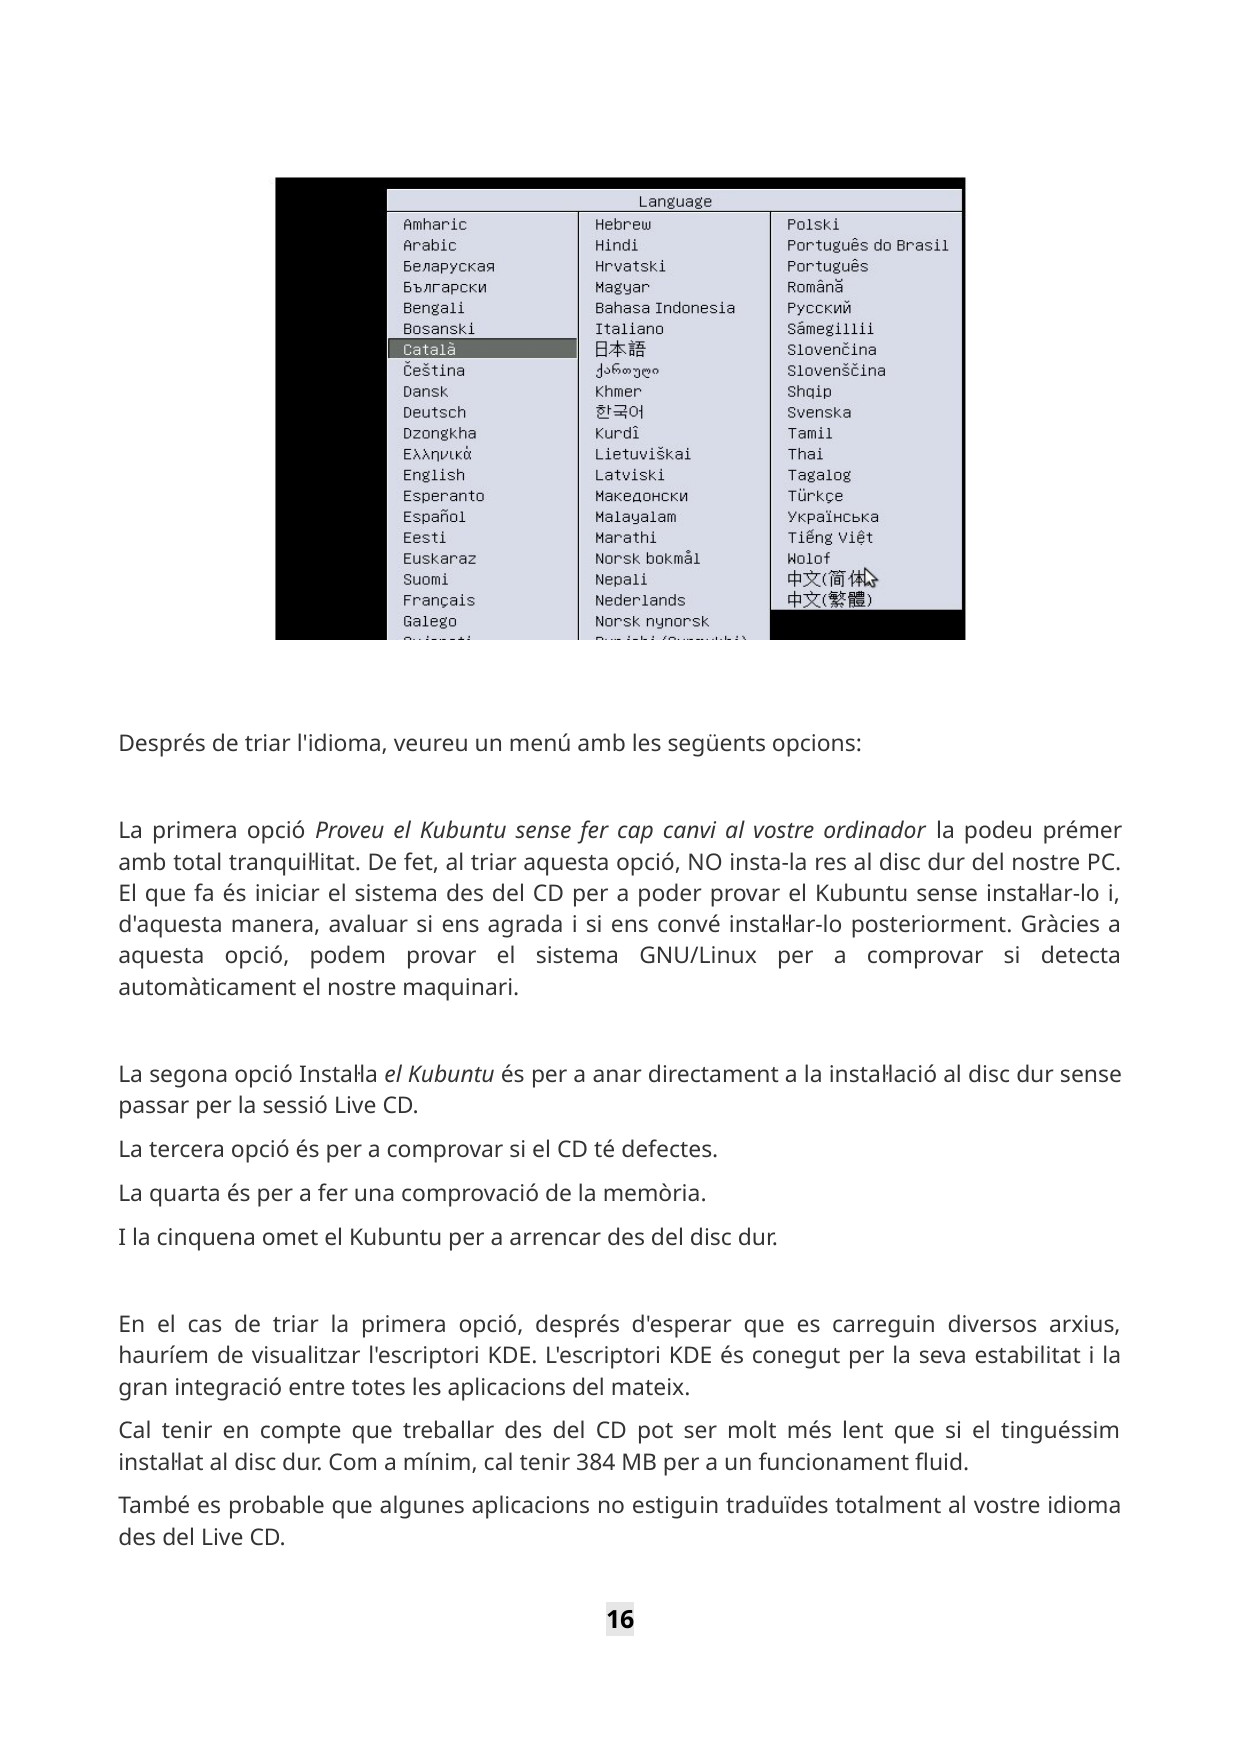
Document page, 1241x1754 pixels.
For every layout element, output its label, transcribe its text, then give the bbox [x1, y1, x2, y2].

text La segona opció Instal·la el Kubuntu és per a anar directament a la instaŀlació al disc dur sense passar per la sessió Live CD. [118, 1058, 1122, 1121]
text En el cas de triar la primera opció, després d'esperar que es carreguin diversos arxius, hauríem de visualitzar l'escriptori KDE. L'escriptori KDE és conegut per la seva estabilitat i la gran integració entre totes les aplicacions del mateix. [118, 1308, 1122, 1402]
text I la cinquena omet el Kubuntu per a arrencar des del disc dur. [118, 1221, 1122, 1252]
text La quarta és per a fer una comprovació de la memòria. [118, 1177, 1122, 1208]
picture [195, 118, 1045, 640]
text També es probable que algunes aplicacions no estiguin traduïdes totalment al vostre idioma des del Live CD. [118, 1489, 1122, 1552]
text Després de triar l'idioma, veureu un menú amb les següents opcions: [118, 727, 1122, 758]
text La tercera opció és per a comprovar si el CD té defectes. [118, 1133, 1122, 1164]
text La primera opció Proveu el Kubuntu sense fer cap canvi al vostre ordinador la podeu prémer amb total tranquiŀlitat. De fet, al triar aquesta opció, NO insta-la res al disc dur del nostre PC. El que fa és iniciar el sistema des del CD per a poder provar el Kubuntu sense instal·lar-lo i, d'aquesta manera, avaluar si ens agrada i si ens convé instal·lar-lo posteriorment. Gràcies a aquesta opció, podem provar el sistema GNU/Linux per a comprovar si detecta automàticament el nostre maquinari. [118, 814, 1122, 1002]
text Cal tenir en compte que treballar des del CD pot ser molt més lent que si el tinguéssim instaŀlat al disc dur. Com a mínim, cal tenir 384 MB per a un funcionament fluid. [118, 1414, 1122, 1477]
